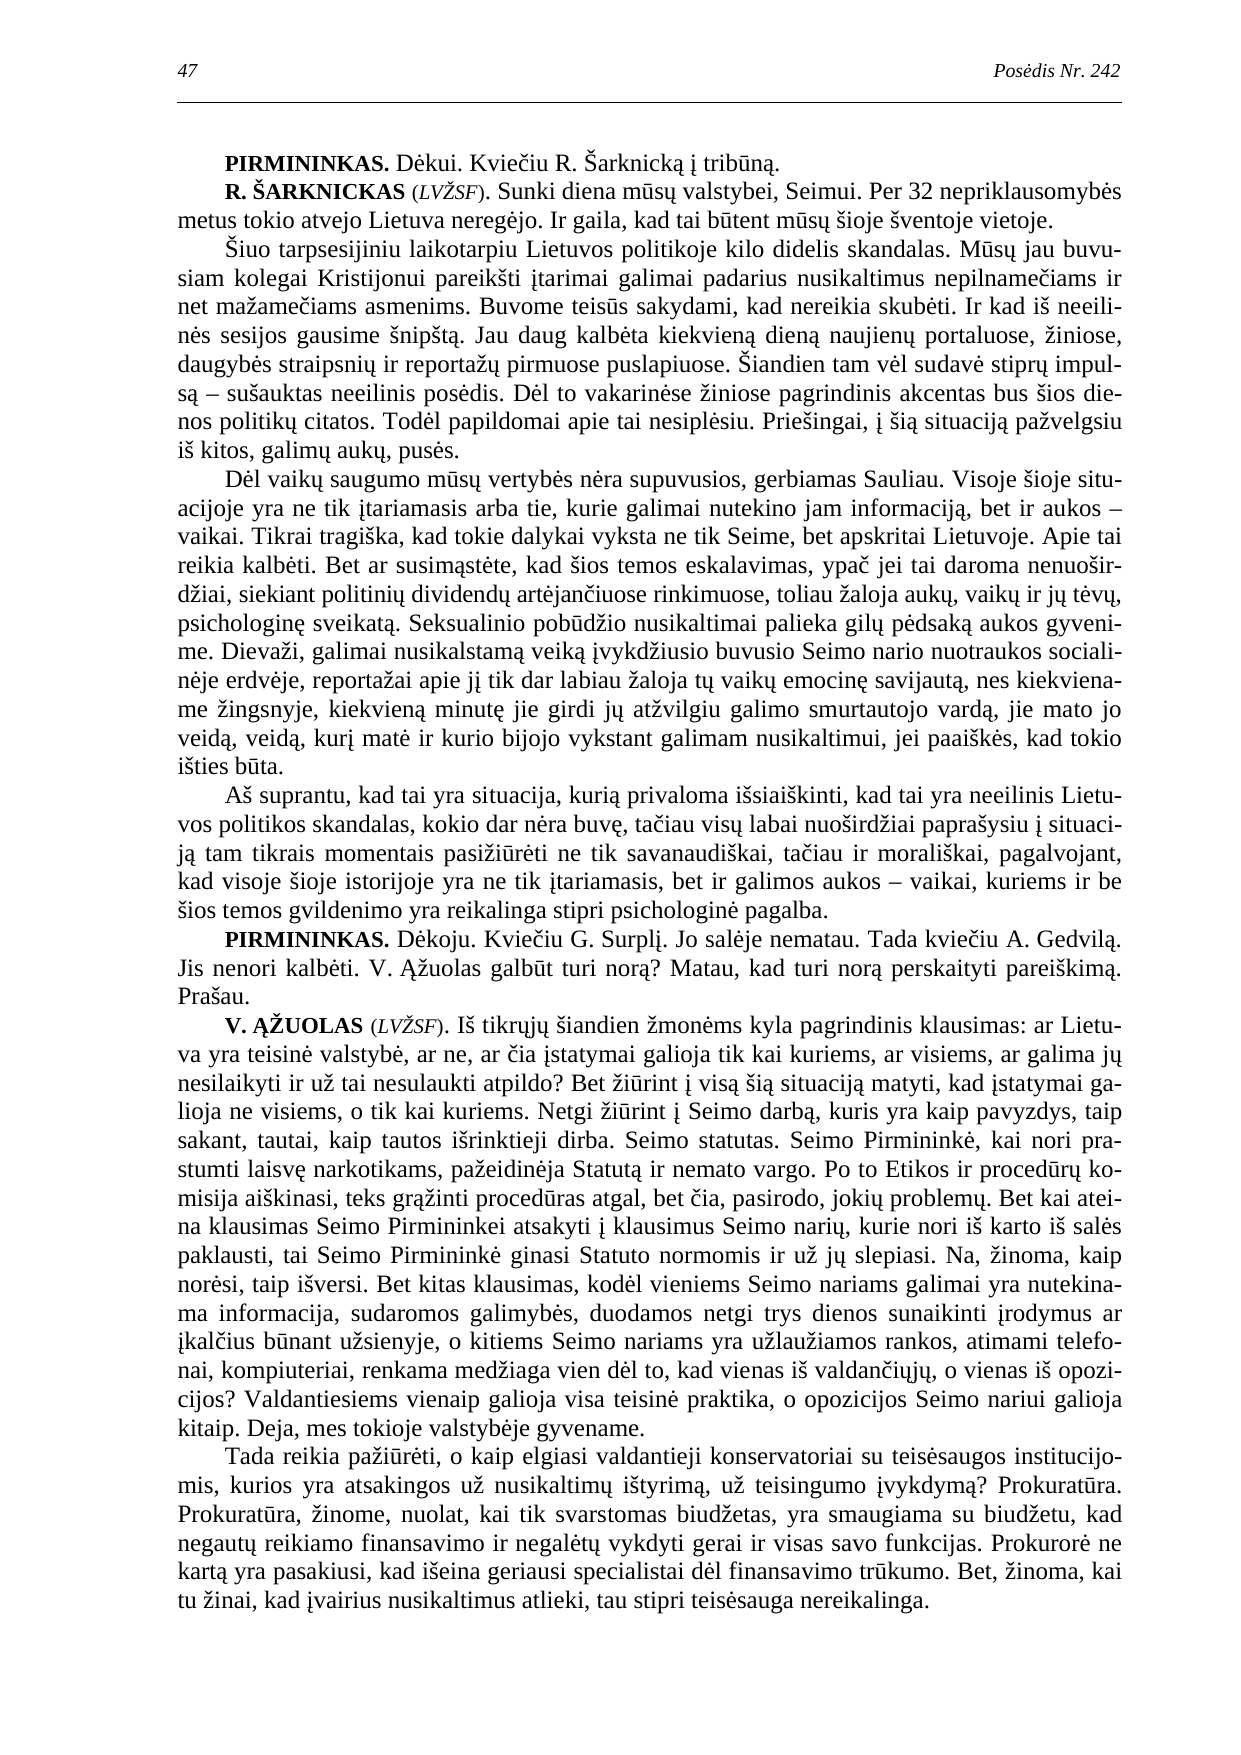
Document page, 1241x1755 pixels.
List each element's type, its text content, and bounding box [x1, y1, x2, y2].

text Aš su­pran­tu, kad tai yra si­tu­a­ci­ja, ku­rią pri­va­lo­ma iš­si­aiš­kin­ti, kad tai yra ne­ei­li­nis Lie­tu­vos po­li­ti­kos skan­da­las, ko­kio dar nė­ra bu­vę, ta­čiau vi­sų la­bai nuo­šir­džiai pa­pra­šy­siu į si­tu­a­ci­ją tam tik­rais mo­men­tais pa­si­žiū­rė­ti ne tik sa­va­nau­diš­kai, ta­čiau ir mo­ra­liš­kai, pa­gal­vo­jant, kad vi­so­je šio­je is­to­ri­jo­je yra ne tik įta­ria­ma­sis, bet ir ga­li­mos au­kos – vai­kai, ku­riems ir be šios te­mos gvil­de­ni­mo yra rei­ka­lin­ga stip­ri psi­cho­lo­gi­nė pa­gal­ba. [177, 780, 1122, 924]
text PIRMININKAS. Dė­ko­ju. Kvie­čiu G. Sur­plį. Jo sa­lė­je ne­ma­tau. Ta­da kvie­čiu A. Ged­vi­lą. Jis ne­no­ri kal­bė­ti. V. Ąžuo­las gal­būt tu­ri no­rą? Ma­tau, kad tu­ri no­rą per­skai­ty­ti pa­reiš­ki­mą. Pra­šau. [177, 924, 1122, 1010]
text PIRMININKAS. Dė­kui. Kvie­čiu R. Šar­knic­ką į tri­bū­ną. [177, 148, 1122, 176]
text Dėl vai­kų sau­gu­mo mū­sų ver­ty­bės nė­ra su­pu­vu­sios, ger­bia­mas Sau­liau. Vi­so­je šio­je si­tu­a­ci­jo­je yra ne tik įta­ria­ma­sis ar­ba tie, ku­rie ga­li­mai nu­te­ki­no jam in­for­ma­ci­ją, bet ir au­kos – vai­kai. Tik­rai tra­giš­ka, kad to­kie da­ly­kai vyks­ta ne tik Sei­me, bet ap­skri­tai Lie­tu­vo­je. Apie tai rei­kia kal­bė­ti. Bet ar su­si­mąs­tė­te, kad šios te­mos es­ka­la­vi­mas, ypač jei tai da­ro­ma ne­nu­ošir­džiai, sie­kiant po­li­ti­nių di­vi­den­dų ar­tė­jan­čiuo­se rin­ki­muo­se, to­liau ža­lo­ja au­kų, vai­kų ir jų tė­vų, psi­cho­lo­gi­nę svei­ka­tą. Sek­su­a­li­nio po­bū­džio nu­si­kal­ti­mai pa­lie­ka gi­lų pėd­sa­ką au­kos gy­ve­ni­me. Die­va­ži, ga­li­mai nu­si­kals­ta­mą vei­ką įvyk­džiu­sio bu­vu­sio Sei­mo na­rio nuo­trau­kos so­cia­li­nė­je erd­vė­je, re­por­ta­žai apie jį tik dar la­biau ža­lo­ja tų vai­kų emo­ci­nę sa­vi­jau­tą, nes kiek­vie­na­me žings­ny­je, kiek­vie­ną mi­nu­tę jie gir­di jų at­žvil­giu ga­li­mo smur­tau­to­jo var­dą, jie ma­to jo vei­dą, vei­dą, ku­rį ma­tė ir ku­rio bi­jo­jo vyks­tant ga­li­mam nu­si­kal­ti­mui, jei pa­aiš­kės, kad to­kio iš­ties bū­ta. [177, 464, 1122, 780]
text V. ĄŽUOLAS (LVŽSF). Iš tik­rų­jų šian­dien žmo­nėms ky­la pa­grin­di­nis klau­si­mas: ar Lie­tu­va yra tei­si­nė vals­ty­bė, ar ne, ar čia įsta­ty­mai ga­lio­ja tik kai ku­riems, ar vi­siems, ar ga­li­ma jų ne­si­lai­ky­ti ir už tai ne­su­lauk­ti at­pil­do? Bet žiū­rint į vi­są šią si­tu­a­ci­ją ma­ty­ti, kad įsta­ty­mai ga­lio­ja ne vi­siems, o tik kai ku­riems. Net­gi žiū­rint į Sei­mo dar­bą, ku­ris yra kaip pa­vyz­dys, taip sa­kant, tau­tai, kaip tau­tos iš­rink­tie­ji dir­ba. Sei­mo sta­tu­tas. Sei­mo Pir­mi­nin­kė, kai no­ri pra­stum­ti lais­vę nar­ko­ti­kams, pa­žei­di­nė­ja Sta­tu­tą ir ne­ma­to var­go. Po to Eti­kos ir pro­ce­dū­rų ko­mi­si­ja aiš­ki­na­si, teks grą­žin­ti pro­ce­dū­ras at­gal, bet čia, pa­si­ro­do, jo­kių pro­ble­mų. Bet kai at­ei­na klau­si­mas Sei­mo Pir­mi­nin­kei at­sa­ky­ti į klau­si­mus Sei­mo na­rių, ku­rie no­ri iš kar­to iš sa­lės pa­klaus­ti, tai Sei­mo Pir­mi­nin­kė gi­na­si Sta­tu­to nor­mo­mis ir už jų sle­pia­si. Na, ži­no­ma, kaip no­rė­si, taip iš­ver­si. Bet ki­tas klau­si­mas, ko­dėl vie­niems Sei­mo na­riams ga­li­mai yra nu­te­ki­na­ma in­for­ma­ci­ja, su­da­ro­mos ga­li­my­bės, duo­da­mos net­gi trys die­nos su­nai­kin­ti įro­dy­mus ar įkal­čius bū­nant už­sie­ny­je, o ki­tiems Sei­mo na­riams yra už­lau­žia­mos ran­kos, at­ima­mi te­le­fo­nai, kom­piu­te­riai, ren­ka­ma me­džia­ga vien dėl to, kad vie­nas iš val­dan­čių­jų, o vie­nas iš opo­zi­ci­jos? Val­dan­tie­siems vie­naip ga­lio­ja vi­sa tei­si­nė prak­ti­ka, o opo­zi­ci­jos Sei­mo na­riui ga­lio­ja ki­taip. De­ja, mes to­kio­je vals­ty­bė­je gy­ve­na­me. [177, 1010, 1122, 1441]
text R. ŠARKNICKAS (LVŽSF). Sun­ki die­na mū­sų vals­ty­bei, Sei­mui. Per 32 ne­pri­klau­so­my­bės me­tus to­kio at­ve­jo Lie­tu­va ne­re­gė­jo. Ir gai­la, kad tai bū­tent mū­sų šio­je šven­to­je vie­to­je. [177, 176, 1122, 234]
text Ta­da rei­kia pa­žiū­rė­ti, o kaip el­gia­si val­dan­tie­ji kon­ser­va­to­riai su tei­sė­sau­gos ins­ti­tu­ci­jo­mis, ku­rios yra at­sa­kin­gos už nu­si­kal­ti­mų iš­ty­ri­mą, už tei­sin­gu­mo įvyk­dy­mą? Pro­ku­ra­tū­ra. Pro­ku­ra­tū­ra, ži­no­me, nuo­lat, kai tik svars­to­mas biu­dže­tas, yra smau­gia­ma su biu­dže­tu, kad ne­gau­tų rei­kia­mo fi­nan­sa­vi­mo ir ne­ga­lė­tų vyk­dy­ti ge­rai ir vi­sas sa­vo funk­ci­jas. Pro­ku­ro­rė ne kar­tą yra pa­sa­kiu­si, kad iš­ei­na ge­riau­si spe­cia­lis­tai dėl fi­nan­sa­vi­mo trū­ku­mo. Bet, ži­no­ma, kai tu ži­nai, kad įvai­rius nu­si­kal­ti­mus at­lie­ki, tau stip­ri tei­sė­sau­ga ne­rei­ka­lin­ga. [177, 1441, 1122, 1614]
text Šiuo tarp­se­si­jiniu lai­ko­tar­piu Lie­tu­vos po­li­ti­ko­je ki­lo di­de­lis skan­da­las. Mū­sų jau bu­vu­siam ko­le­gai Kris­ti­jo­nui pa­reikš­ti įta­ri­mai ga­li­mai pa­da­rius nu­si­kal­ti­mus ne­pil­na­me­čiams ir net ma­ža­me­čiams as­me­nims. Bu­vo­me tei­sūs sa­ky­da­mi, kad ne­rei­kia sku­bė­ti. Ir kad iš ne­ei­li­nės se­si­jos gau­si­me šnipš­tą. Jau daug kal­bė­ta kiek­vie­ną die­ną nau­jie­nų por­ta­luo­se, ži­nio­se, dau­gy­bės straips­nių ir re­por­ta­žų pir­muo­se pus­la­piuo­se. Šian­dien tam vėl su­da­vė stip­rų im­pul­są – su­šauk­tas ne­ei­li­nis po­sė­dis. Dėl to va­ka­ri­nė­se ži­nio­se pa­grin­di­nis ak­cen­tas bus šios die­nos po­li­ti­kų ci­ta­tos. To­dėl pa­pil­do­mai apie tai ne­si­plė­siu. Prie­šin­gai, į šią si­tu­a­ci­ją pa­žvelg­siu iš ki­tos, ga­li­mų au­kų, pu­sės. [177, 234, 1122, 464]
